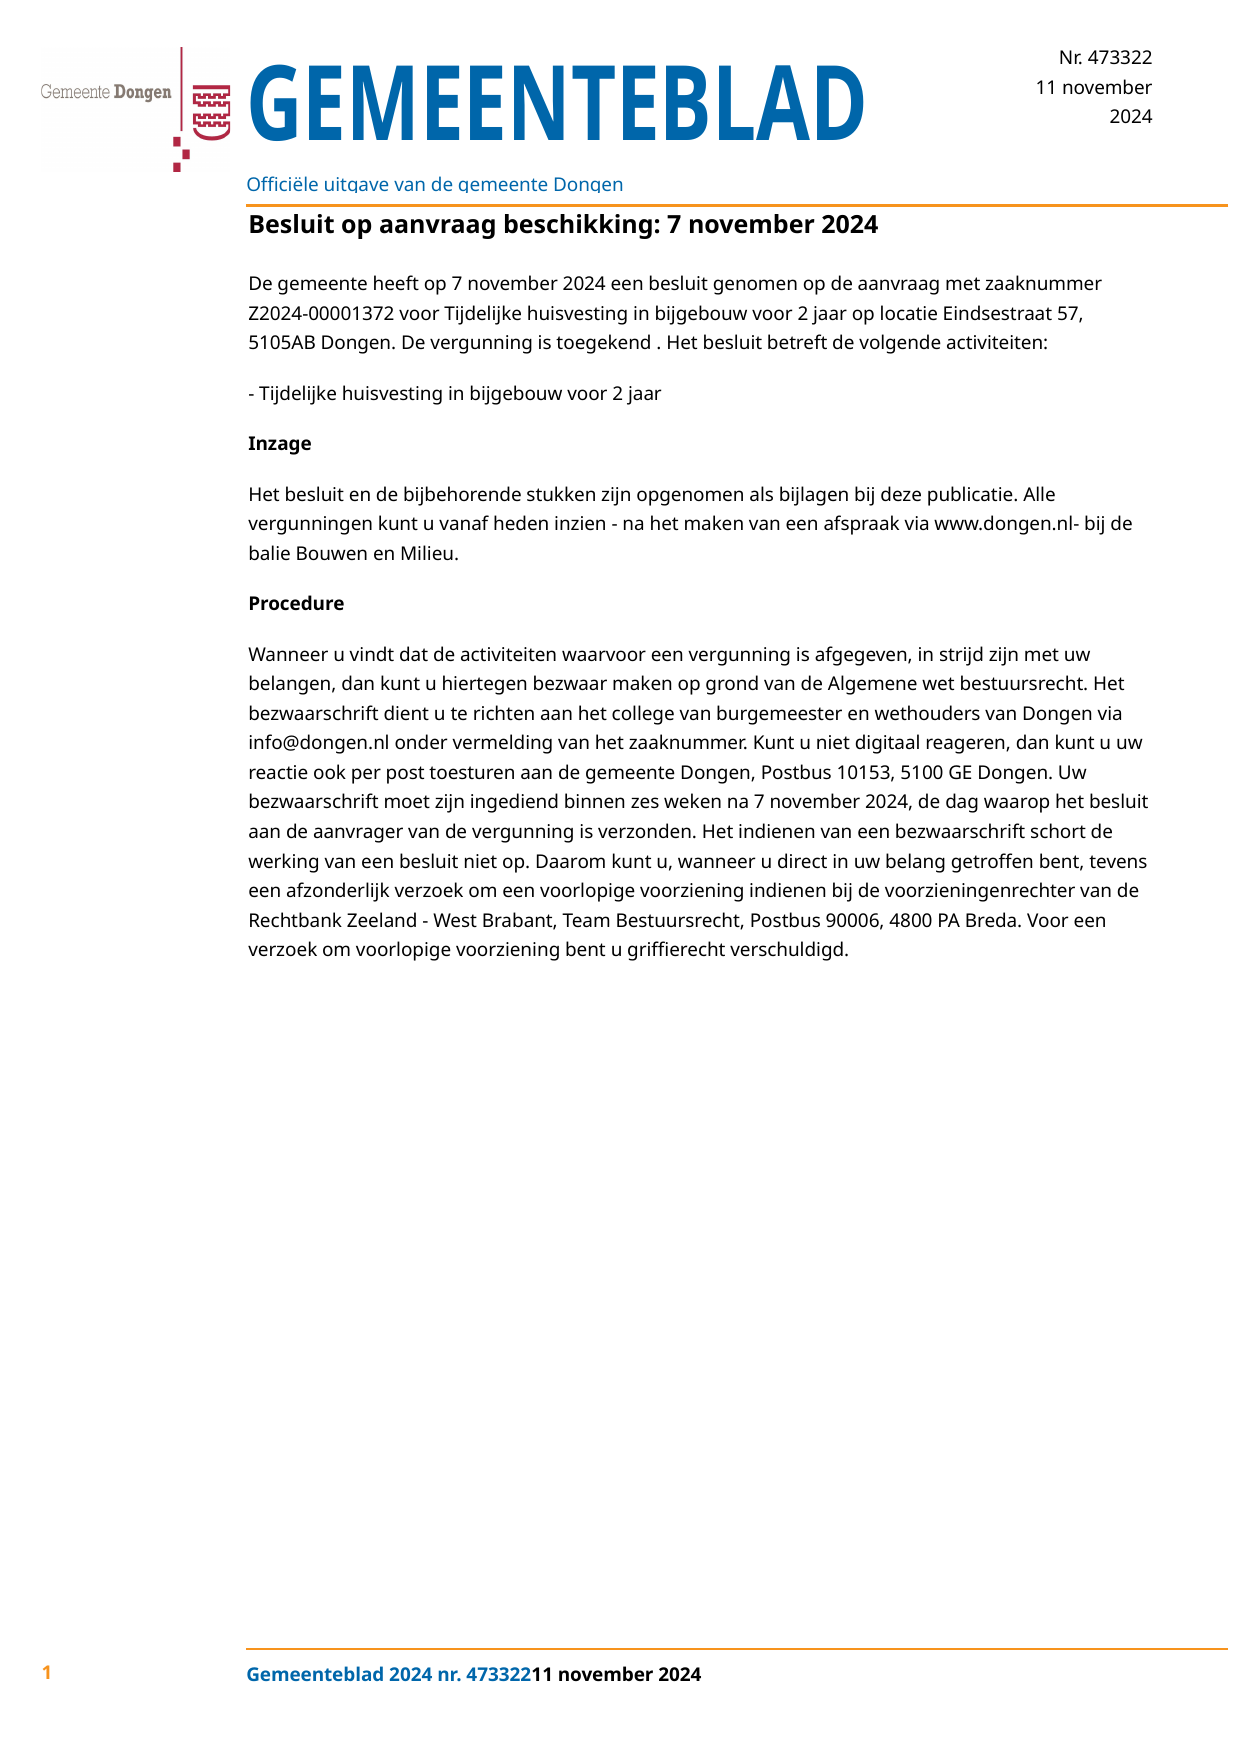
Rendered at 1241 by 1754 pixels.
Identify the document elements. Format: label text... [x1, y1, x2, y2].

text - Tijdelijke huisvesting in bijgebouw voor 2 jaar [248, 380, 1152, 406]
text Wanneer u vindt dat de activiteiten waarvoor een vergunning is afgegeven, in strijd zijn met uw belangen, dan kunt u hiertegen bezwaar maken op grond van de Algemene wet bestuursrecht. Het bezwaarschrift dient u te richten aan het college van burgemeester en wethouders van Dongen via info@dongen.nl onder vermelding van het zaaknummer. Kunt u niet digitaal reageren, dan kunt u uw reactie ook per post toesturen aan de gemeente Dongen, Postbus 10153, 5100 GE Dongen. Uw bezwaarschrift moet zijn ingediend binnen zes weken na 7 november 2024, de dag waarop het besluit aan de aanvrager van de vergunning is verzonden. Het indienen van een bezwaarschrift schort de werking van een besluit niet op. Daarom kunt u, wanneer u direct in uw belang getroffen bent, tevens een afzonderlijk verzoek om een voorlopige voorziening indienen bij de voorzieningenrechter van de Rechtbank Zeeland - West Brabant, Team Bestuursrecht, Postbus 90006, 4800 PA Breda. Voor een verzoek om voorlopige voorziening bent u griffierecht verschuldigd. [248, 641, 1152, 962]
picture [41, 47, 231, 172]
text Besluit op aanvraag beschikking: 7 november 2024 [248, 207, 1152, 241]
text Het besluit en de bijbehorende stukken zijn opgenomen als bijlagen bij deze publicatie. Alle vergunningen kunt u vanaf heden inzien - na het maken van een afspraak via www.dongen.nl- bij de balie Bouwen en Milieu. [248, 481, 1152, 566]
text De gemeente heeft op 7 november 2024 een besluit genomen op de aanvraag met zaaknummer Z2024-00001372 voor Tijdelijke huisvesting in bijgebouw voor 2 jaar op locatie Eindsestraat 57, 5105AB Dongen. De vergunning is toegekend . Het besluit betreft de volgende activiteiten: [248, 270, 1152, 355]
text Procedure [248, 590, 1152, 616]
text Inzage [248, 430, 1152, 456]
